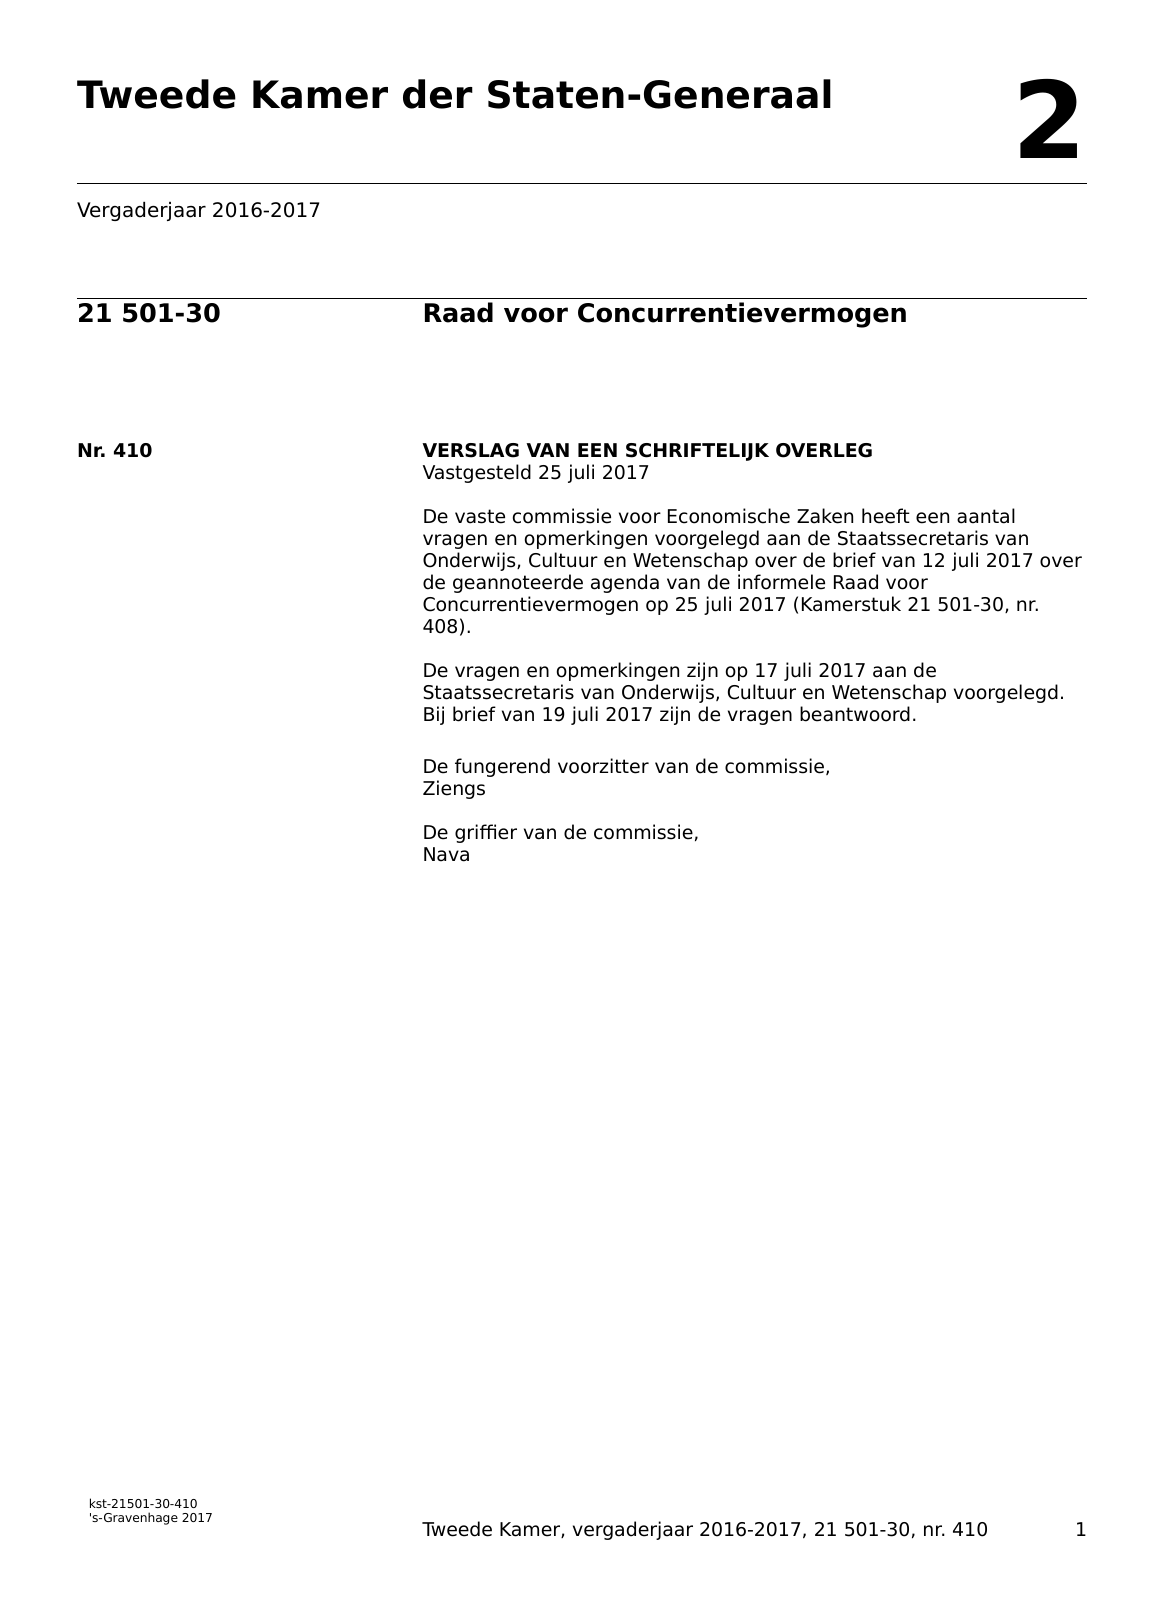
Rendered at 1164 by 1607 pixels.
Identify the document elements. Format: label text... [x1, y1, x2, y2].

text kst-21501-30-410 [88, 1497, 323, 1511]
text De griffier van de commissie, Nava [422, 822, 1087, 866]
text De vaste commissie voor Economische Zaken heeft een aantal vragen en opmerkingen voorgelegd aan de Staatssecretaris van Onderwijs, Cultuur en Wetenschap over de brief van 12 juli 2017 over de geannoteerde agenda van de informele Raad voor Concurrentievermogen op 25 juli 2017 (Kamerstuk 21 501-30, nr. 408). [422, 506, 1087, 638]
text Vastgesteld 25 juli 2017 [422, 462, 1087, 484]
table_header Tweede Kamer der Staten-Generaal [77, 59, 886, 183]
table_header 2 [886, 59, 1087, 183]
text De vragen en opmerkingen zijn op 17 juli 2017 aan de Staatssecretaris van Onderwijs, Cultuur en Wetenschap voorgelegd. Bij brief van 19 juli 2017 zijn de vragen beantwoord. [422, 660, 1087, 726]
subtitle 21 501-30 Raad voor Concurrentievermogen [77, 299, 1087, 329]
table_cell Vergaderjaar 2016-2017 [77, 184, 1087, 298]
subtitle Nr. 410 VERSLAG VAN EEN SCHRIFTELIJK OVERLEG [77, 440, 1087, 462]
text De fungerend voorzitter van de commissie, Ziengs [422, 756, 1087, 800]
text 's-Gravenhage 2017 [88, 1511, 323, 1525]
